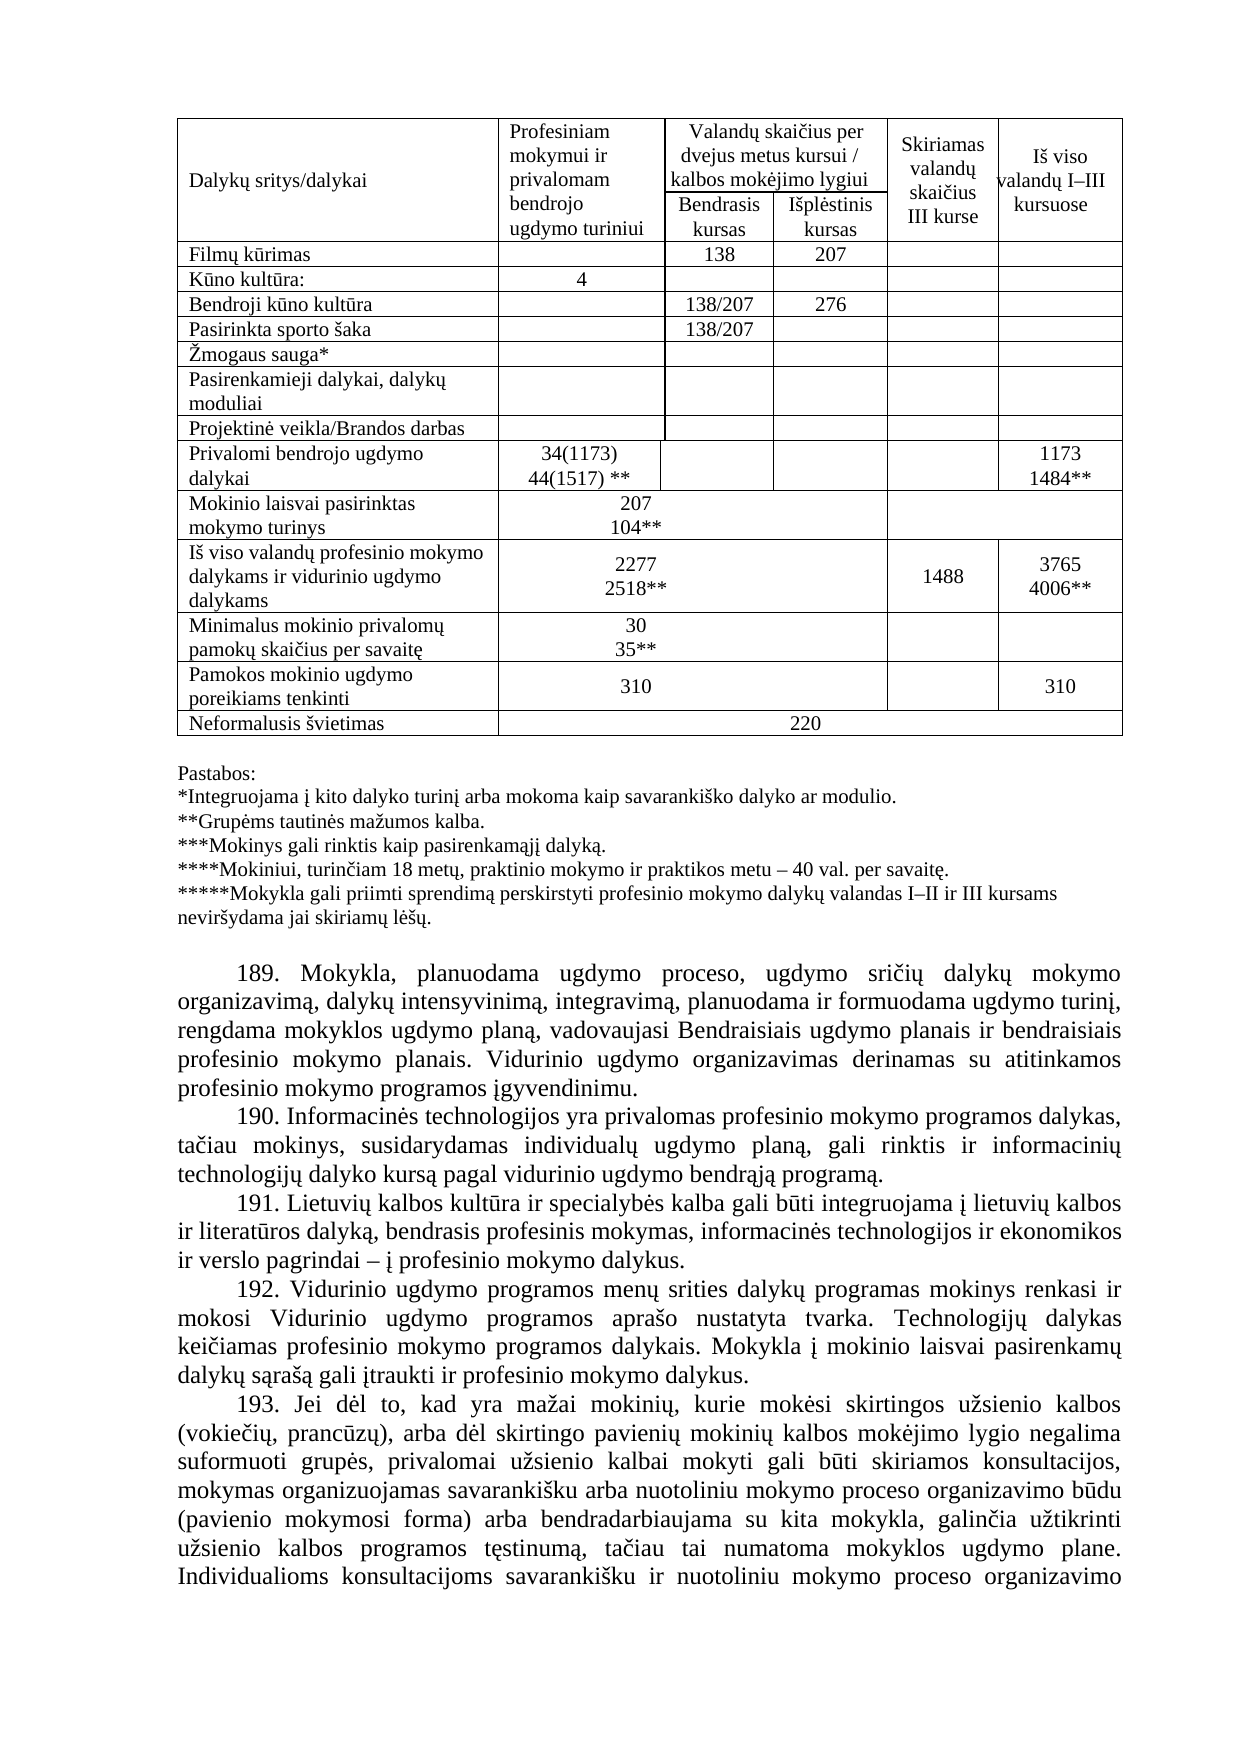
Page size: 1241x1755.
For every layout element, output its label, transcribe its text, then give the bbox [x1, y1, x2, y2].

table_header Iš viso valandų I–III kursuose [999, 119, 1122, 241]
table_cell Pasirenkamieji dalykai, dalykų moduliai [178, 367, 498, 415]
table_cell 276 [774, 292, 887, 316]
table_cell Išplėstinis kursas [774, 193, 887, 241]
table_cell [837, 613, 887, 661]
table_cell [888, 613, 998, 661]
table_cell [888, 491, 1122, 539]
table_cell 310 [999, 662, 1122, 710]
table_cell 207 104** [499, 491, 773, 539]
table_cell Pamokos mokinio ugdymo poreikiams tenkinti [178, 662, 498, 710]
table_cell [666, 342, 773, 366]
table_cell 34(1173) 44(1517) ** [499, 441, 660, 489]
table_cell [774, 267, 887, 291]
table_cell Bendroji kūno kultūra [178, 292, 498, 316]
table_cell [888, 416, 998, 440]
table_cell [774, 367, 887, 415]
table_cell [666, 416, 773, 440]
text 190. Informacinės technologijos yra privalomas profesinio mokymo programos dalykas, tačiau mokinys, susidarydamas individualų ugdymo planą, gali rinktis ir informacinių technologijų dalyko kursą pagal vidurinio ugdymo bendrąją programą. [177, 1101, 1122, 1188]
text *****Mokykla gali priimti sprendimą perskirstyti profesinio mokymo dalykų valandas I–II ir III kursams neviršydama jai skiriamų lėšų. [177, 881, 1122, 929]
text ***Mokinys gali rinktis kaip pasirenkamąjį dalyką. [177, 833, 1122, 857]
table_cell [774, 613, 837, 661]
table_cell [661, 441, 773, 489]
table_cell Mokinio laisvai pasirinktas mokymo turinys [178, 491, 498, 539]
table_cell [999, 367, 1122, 415]
text **Grupėms tautinės mažumos kalba. [177, 808, 1122, 833]
table_cell Privalomi bendrojo ugdymo dalykai [178, 441, 498, 489]
text 193. Jei dėl to, kad yra mažai mokinių, kurie mokėsi skirtingos užsienio kalbos (vokiečių, prancūzų), arba dėl skirtingo pavienių mokinių kalbos mokėjimo lygio negalima suformuoti grupės, privalomai užsienio kalbai mokyti gali būti skiriamos konsultacijos, mokymas organizuojamas savarankišku arba nuotoliniu mokymo proceso organizavimo būdu (pavienio mokymosi forma) arba bendradarbiaujama su kita mokykla, galinčia užtikrinti užsienio kalbos programos tęstinumą, tačiau tai numatoma mokyklos ugdymo plane. Individualioms konsultacijoms savarankišku ir nuotoliniu mokymo proceso organizavimo [177, 1389, 1122, 1590]
table_cell 138 [666, 242, 773, 266]
table_cell [888, 711, 998, 735]
table_cell [888, 662, 998, 710]
table_cell Kūno kultūra: [178, 267, 498, 291]
table_cell Neformalusis švietimas [178, 711, 498, 735]
table_cell [774, 441, 887, 489]
table_cell [837, 662, 887, 710]
table_cell [888, 317, 998, 341]
table_cell [999, 416, 1122, 440]
text 191. Lietuvių kalbos kultūra ir specialybės kalba gali būti integruojama į lietuvių kalbos ir literatūros dalyką, bendrasis profesinis mokymas, informacinės technologijos ir ekonomikos ir verslo pagrindai – į profesinio mokymo dalykus. [177, 1188, 1122, 1274]
table_cell [999, 242, 1122, 266]
table_cell [888, 292, 998, 316]
table_cell [499, 367, 664, 415]
table_cell Pasirinkta sporto šaka [178, 317, 498, 341]
table_cell [999, 317, 1122, 341]
table_cell 310 [499, 662, 773, 710]
table_cell Projektinė veikla/Brandos darbas [178, 416, 498, 440]
table_cell [888, 242, 998, 266]
table_cell 220 [774, 711, 837, 735]
text Pastabos: [177, 760, 1122, 784]
table_cell [774, 416, 887, 440]
table_header Profesiniam mokymui ir privalomam bendrojo ugdymo turiniui įgyvendinti (I–II kursuose) [499, 119, 664, 241]
table_cell 138/207 [666, 292, 773, 316]
table_cell 2277 2518** [499, 540, 773, 612]
table_cell [999, 292, 1122, 316]
table_cell Žmogaus sauga* [178, 342, 498, 366]
table_cell Iš viso valandų profesinio mokymo dalykams ir vidurinio ugdymo dalykams [178, 540, 498, 612]
table_cell 1173 1484** [999, 441, 1122, 489]
table_cell [774, 662, 837, 710]
table_cell [999, 342, 1122, 366]
text 192. Vidurinio ugdymo programos menų srities dalykų programas mokinys renkasi ir mokosi Vidurinio ugdymo programos aprašo nustatyta tvarka. Technologijų dalykas keičiamas profesinio mokymo programos dalykais. Mokykla į mokinio laisvai pasirenkamų dalykų sąrašą gali įtraukti ir profesinio mokymo dalykus. [177, 1274, 1122, 1389]
text ****Mokiniui, turinčiam 18 metų, praktinio mokymo ir praktikos metu – 40 val. per savaitę. [177, 857, 1122, 881]
table_cell [774, 317, 887, 341]
table_cell [499, 317, 664, 341]
table_header Skiriamas valandų skaičius III kurse [888, 119, 998, 241]
table_cell Bendrasis kursas [666, 193, 773, 241]
table_cell 207 [774, 242, 887, 266]
table_cell 30 35** [499, 613, 773, 661]
table_cell [837, 540, 887, 612]
text 189. Mokykla, planuodama ugdymo proceso, ugdymo sričių dalykų mokymo organizavimą, dalykų intensyvinimą, integravimą, planuodama ir formuodama ugdymo turinį, rengdama mokyklos ugdymo planą, vadovaujasi Bendraisiais ugdymo planais ir bendraisiais profesinio mokymo planais. Vidurinio ugdymo organizavimas derinamas su atitinkamos profesinio mokymo programos įgyvendinimu. [177, 958, 1122, 1101]
table_cell Minimalus mokinio privalomų pamokų skaičius per savaitę [178, 613, 498, 661]
table_cell [499, 711, 773, 735]
table_cell [774, 540, 837, 612]
table_cell [499, 416, 664, 440]
table_cell [837, 491, 887, 539]
table_cell [499, 342, 664, 366]
table_cell [837, 711, 887, 735]
table_cell 4 [499, 267, 664, 291]
table_cell [666, 267, 773, 291]
table_cell [774, 342, 887, 366]
table_cell [888, 342, 998, 366]
table_cell [888, 367, 998, 415]
table_cell 3765 4006** [999, 540, 1122, 612]
table_cell [999, 267, 1122, 291]
table_cell [999, 613, 1122, 661]
table_cell [998, 711, 1122, 735]
table_cell [666, 367, 773, 415]
table_cell [774, 491, 837, 539]
table_header Valandų skaičius per dvejus metus kursui / kalbos mokėjimo lygiui [666, 119, 887, 191]
table_cell 1488 [888, 540, 998, 612]
table_cell [888, 267, 998, 291]
table_cell [499, 292, 664, 316]
table_cell [499, 242, 664, 266]
table_cell [888, 441, 998, 489]
table_cell 138/207 [666, 317, 773, 341]
text *Integruojama į kito dalyko turinį arba mokoma kaip savarankiško dalyko ar modulio. [177, 784, 1122, 808]
table_cell Filmų kūrimas [178, 242, 498, 266]
table_header Dalykų sritys/dalykai [178, 119, 498, 241]
